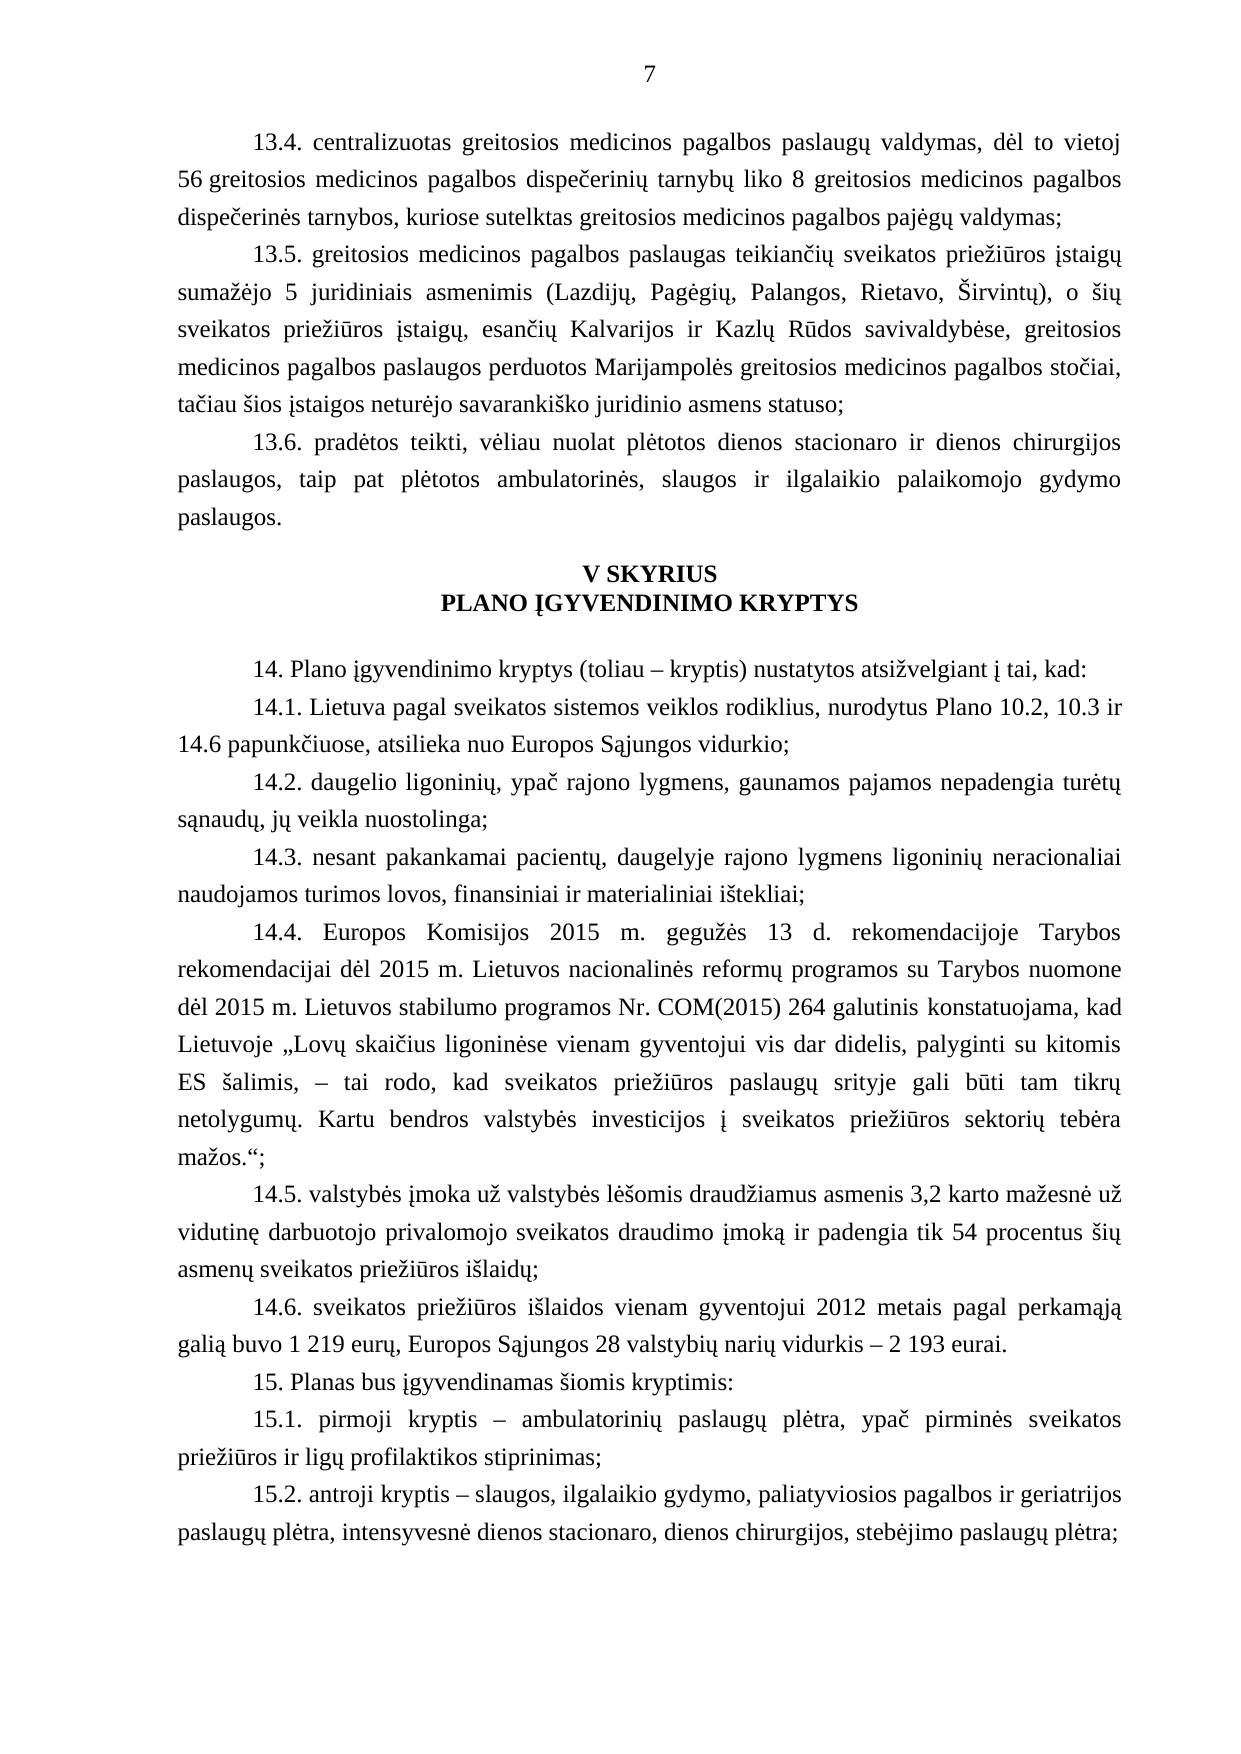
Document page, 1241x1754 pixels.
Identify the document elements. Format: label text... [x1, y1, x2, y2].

text 15.1. pirmoji kryptis – ambulatorinių paslaugų plėtra, ypač pirminės sveikatos priežiūros ir ligų profilaktikos stiprinimas; [177, 1396, 1122, 1471]
text 15.2. antroji kryptis – slaugos, ilgalaikio gydymo, paliatyviosios pagalbos ir geriatrijos paslaugų plėtra, intensyvesnė dienos stacionaro, dienos chirurgijos, stebėjimo paslaugų plėtra; [177, 1471, 1122, 1546]
text 14.6. sveikatos priežiūros išlaidos vienam gyventojui 2012 metais pagal perkamąją galią buvo 1 219 eurų, Europos Sąjungos 28 valstybių narių vidurkis – 2 193 eurai. [177, 1283, 1122, 1358]
text 15. Planas bus įgyvendinamas šiomis kryptimis: [177, 1358, 1122, 1396]
text 13.5. greitosios medicinos pagalbos paslaugas teikiančių sveikatos priežiūros įstaigų sumažėjo 5 juridiniais asmenimis (Lazdijų, Pagėgių, Palangos, Rietavo, Širvintų), o šių sveikatos priežiūros įstaigų, esančių Kalvarijos ir Kazlų Rūdos savivaldybėse, greitosios medicinos pagalbos paslaugos perduotos Marijampolės greitosios medicinos pagalbos stočiai, tačiau šios įstaigos neturėjo savarankiško juridinio asmens statuso; [177, 231, 1122, 418]
text 13.6. pradėtos teikti, vėliau nuolat plėtotos dienos stacionaro ir dienos chirurgijos paslaugos, taip pat plėtotos ambulatorinės, slaugos ir ilgalaikio palaikomojo gydymo paslaugos. [177, 418, 1122, 531]
text 14.3. nesant pakankamai pacientų, daugelyje rajono lygmens ligoninių neracionaliai naudojamos turimos lovos, finansiniai ir materialiniai ištekliai; [177, 833, 1122, 908]
text 14.4. Europos Komisijos 2015 m. gegužės 13 d. rekomendacijoje Tarybos rekomendacijai dėl 2015 m. Lietuvos nacionalinės reformų programos su Tarybos nuomone dėl 2015 m. Lietuvos stabilumo programos Nr. COM(2015) 264 galutinis konstatuojama, kad Lietuvoje „Lovų skaičius ligoninėse vienam gyventojui vis dar didelis, palyginti su kitomis ES šalimis, – tai rodo, kad sveikatos priežiūros paslaugų srityje gali būti tam tikrų netolygumų. Kartu bendros valstybės investicijos į sveikatos priežiūros sektorių tebėra mažos.“; [177, 908, 1122, 1171]
text 14.1. Lietuva pagal sveikatos sistemos veiklos rodiklius, nurodytus Plano 10.2, 10.3 ir 14.6 papunkčiuose, atsilieka nuo Europos Sąjungos vidurkio; [177, 683, 1122, 758]
text PLANO ĮGYVENDINIMO KRYPTYS [177, 588, 1122, 617]
text V SKYRIUS [177, 559, 1122, 588]
text 14.2. daugelio ligoninių, ypač rajono lygmens, gaunamos pajamos nepadengia turėtų sąnaudų, jų veikla nuostolinga; [177, 758, 1122, 833]
text 14. Plano įgyvendinimo kryptys (toliau – kryptis) nustatytos atsižvelgiant į tai, kad: [177, 646, 1122, 683]
text 13.4. centralizuotas greitosios medicinos pagalbos paslaugų valdymas, dėl to vietoj 56 greitosios medicinos pagalbos dispečerinių tarnybų liko 8 greitosios medicinos pagalbos dispečerinės tarnybos, kuriose sutelktas greitosios medicinos pagalbos pajėgų valdymas; [177, 118, 1122, 231]
text 14.5. valstybės įmoka už valstybės lėšomis draudžiamus asmenis 3,2 karto mažesnė už vidutinę darbuotojo privalomojo sveikatos draudimo įmoką ir padengia tik 54 procentus šių asmenų sveikatos priežiūros išlaidų; [177, 1171, 1122, 1283]
